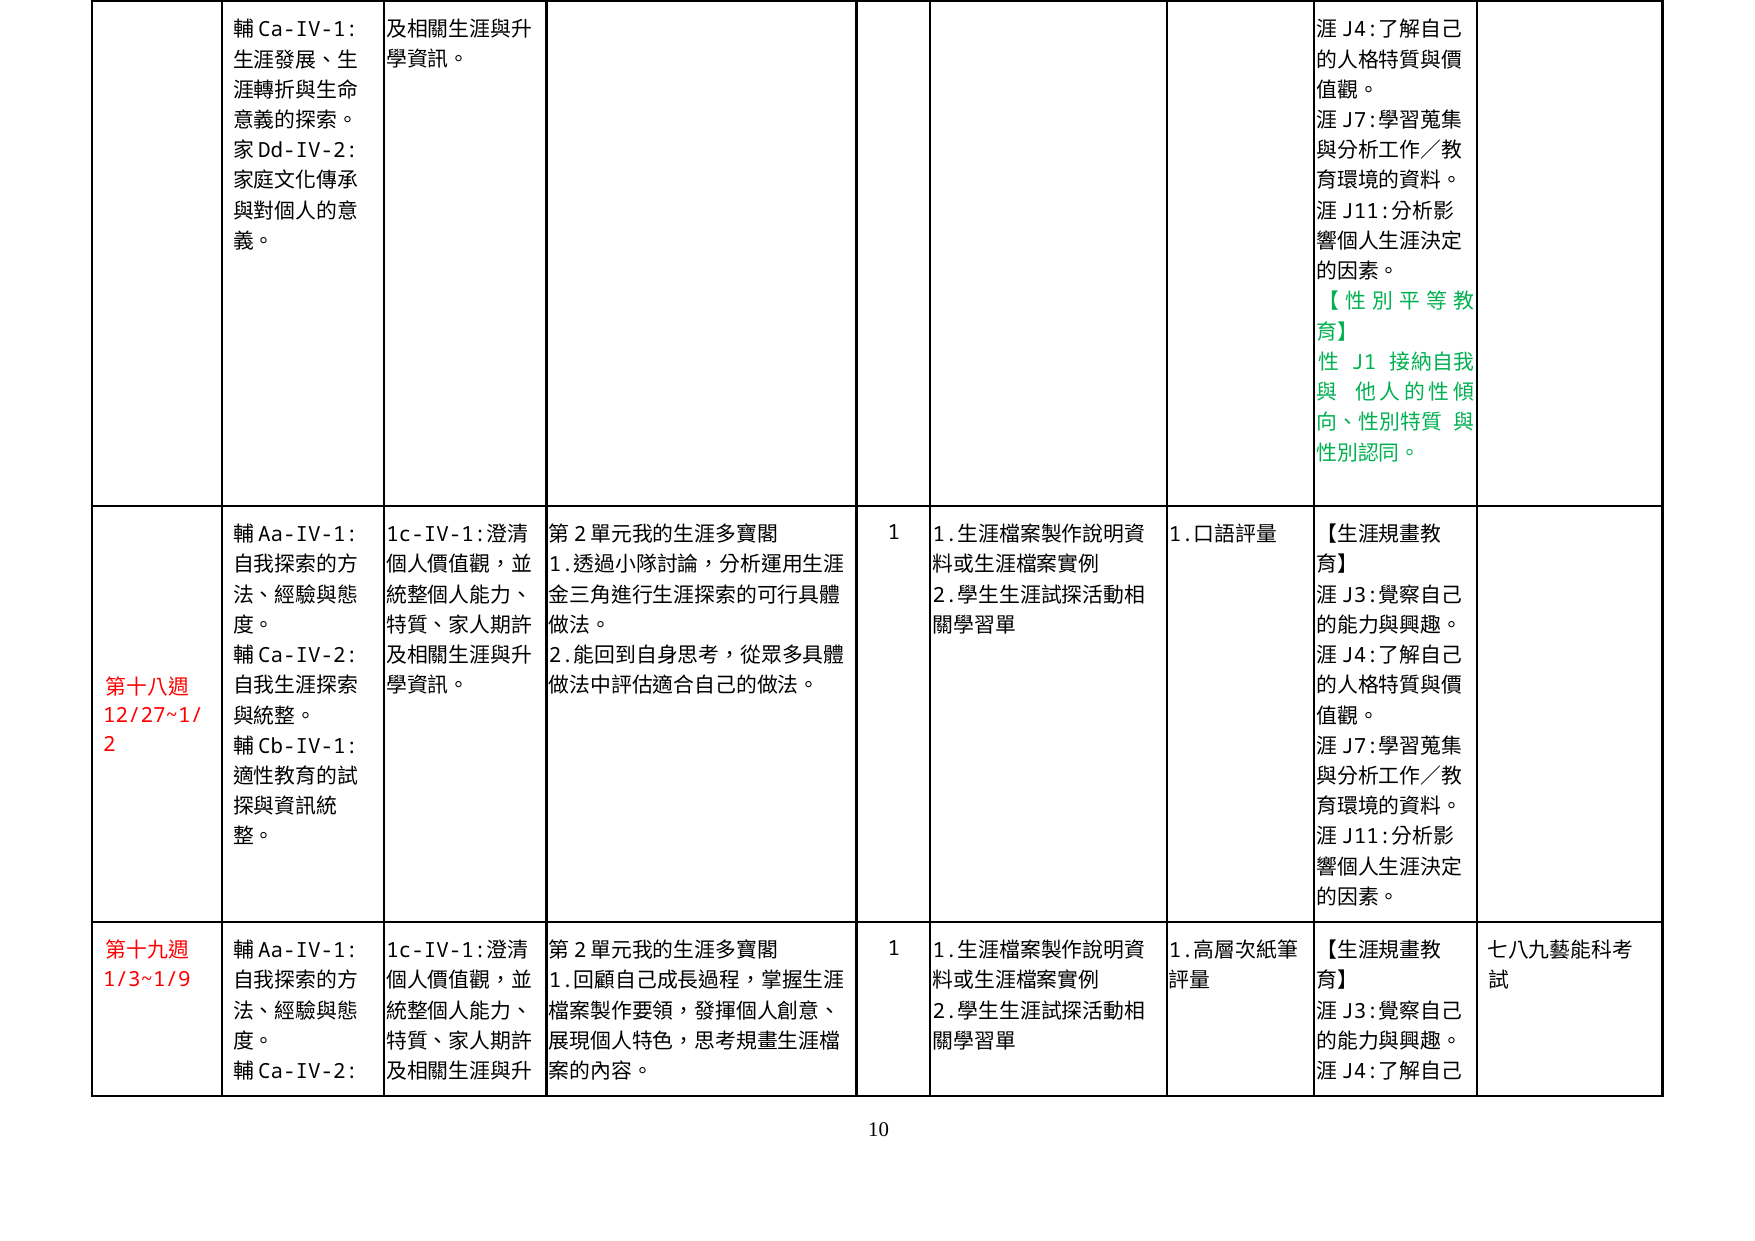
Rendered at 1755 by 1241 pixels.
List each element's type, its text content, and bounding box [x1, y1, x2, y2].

table_cell 1c-IV-1:澄清個人價值觀，並統整個人能力、特質、家人期許及相關生涯與升 [385, 923, 545, 1095]
table_cell [931, 2, 1166, 505]
table_cell [548, 2, 855, 505]
table_cell 1.高層次紙筆評量 [1168, 923, 1313, 1095]
table_cell [1168, 2, 1313, 505]
table_cell 第2單元我的生涯多寶閣 1.回顧自己成長過程，掌握生涯檔案製作要領，發揮個人創意、展現個人特色，思考規畫生涯檔案的內容。 [548, 923, 855, 1095]
table_cell 七八九藝能科考試 [1478, 923, 1661, 1095]
table_cell 【生涯規畫教育】 涯J3:覺察自己的能力與興趣。 涯J4:了解自己 [1315, 923, 1476, 1095]
table_cell 輔Ca-IV-1:生涯發展、生涯轉折與生命意義的探索。 家Dd-IV-2:家庭文化傳承與對個人的意義。 [223, 2, 383, 505]
table_cell 1c-IV-1:澄清個人價值觀，並統整個人能力、特質、家人期許及相關生涯與升學資訊。 [385, 507, 545, 921]
table_cell 第2單元我的生涯多寶閣 1.透過小隊討論，分析運用生涯金三角進行生涯探索的可行具體做法。 2.能回到自身思考，從眾多具體做法中評估適合自己的做法。 [548, 507, 855, 921]
table_cell [1478, 2, 1661, 505]
table_cell 【生涯規畫教育】 涯J3:覺察自己的能力與興趣。 涯J4:了解自己的人格特質與價值觀。 涯J7:學習蒐集與分析工作／教育環境的資料。 涯J11:分析影響個人生涯決定的因素。 [1315, 507, 1476, 921]
table_cell 第十九週 1/3~1/9 [93, 923, 221, 1095]
table_cell 第十八週 12/27~1/2 [93, 507, 221, 921]
table_cell 1 [858, 507, 929, 921]
table_cell 1.生涯檔案製作說明資料或生涯檔案實例 2.學生生涯試探活動相關學習單 [931, 923, 1166, 1095]
table_cell 及相關生涯與升學資訊。 [385, 2, 545, 505]
table_cell 輔Aa-IV-1:自我探索的方法、經驗與態度。 輔Ca-IV-2: [223, 923, 383, 1095]
table_cell 1.生涯檔案製作說明資料或生涯檔案實例 2.學生生涯試探活動相關學習單 [931, 507, 1166, 921]
table_cell [858, 2, 929, 505]
table_cell 1 [858, 923, 929, 1095]
table_cell [1478, 507, 1661, 921]
table_cell 1.口語評量 [1168, 507, 1313, 921]
table_cell 涯J4:了解自己的人格特質與價值觀。 涯J7:學習蒐集與分析工作／教育環境的資料。 涯J11:分析影響個人生涯決定的因素。 【性別平等教育】 性 J1 接納自我與 他人的性傾 向、性別特質 與性別認同。 [1315, 2, 1476, 505]
table_cell [93, 2, 221, 505]
table_cell 輔Aa-IV-1:自我探索的方法、經驗與態度。 輔Ca-IV-2:自我生涯探索與統整。 輔Cb-IV-1:適性教育的試探與資訊統整。 [223, 507, 383, 921]
